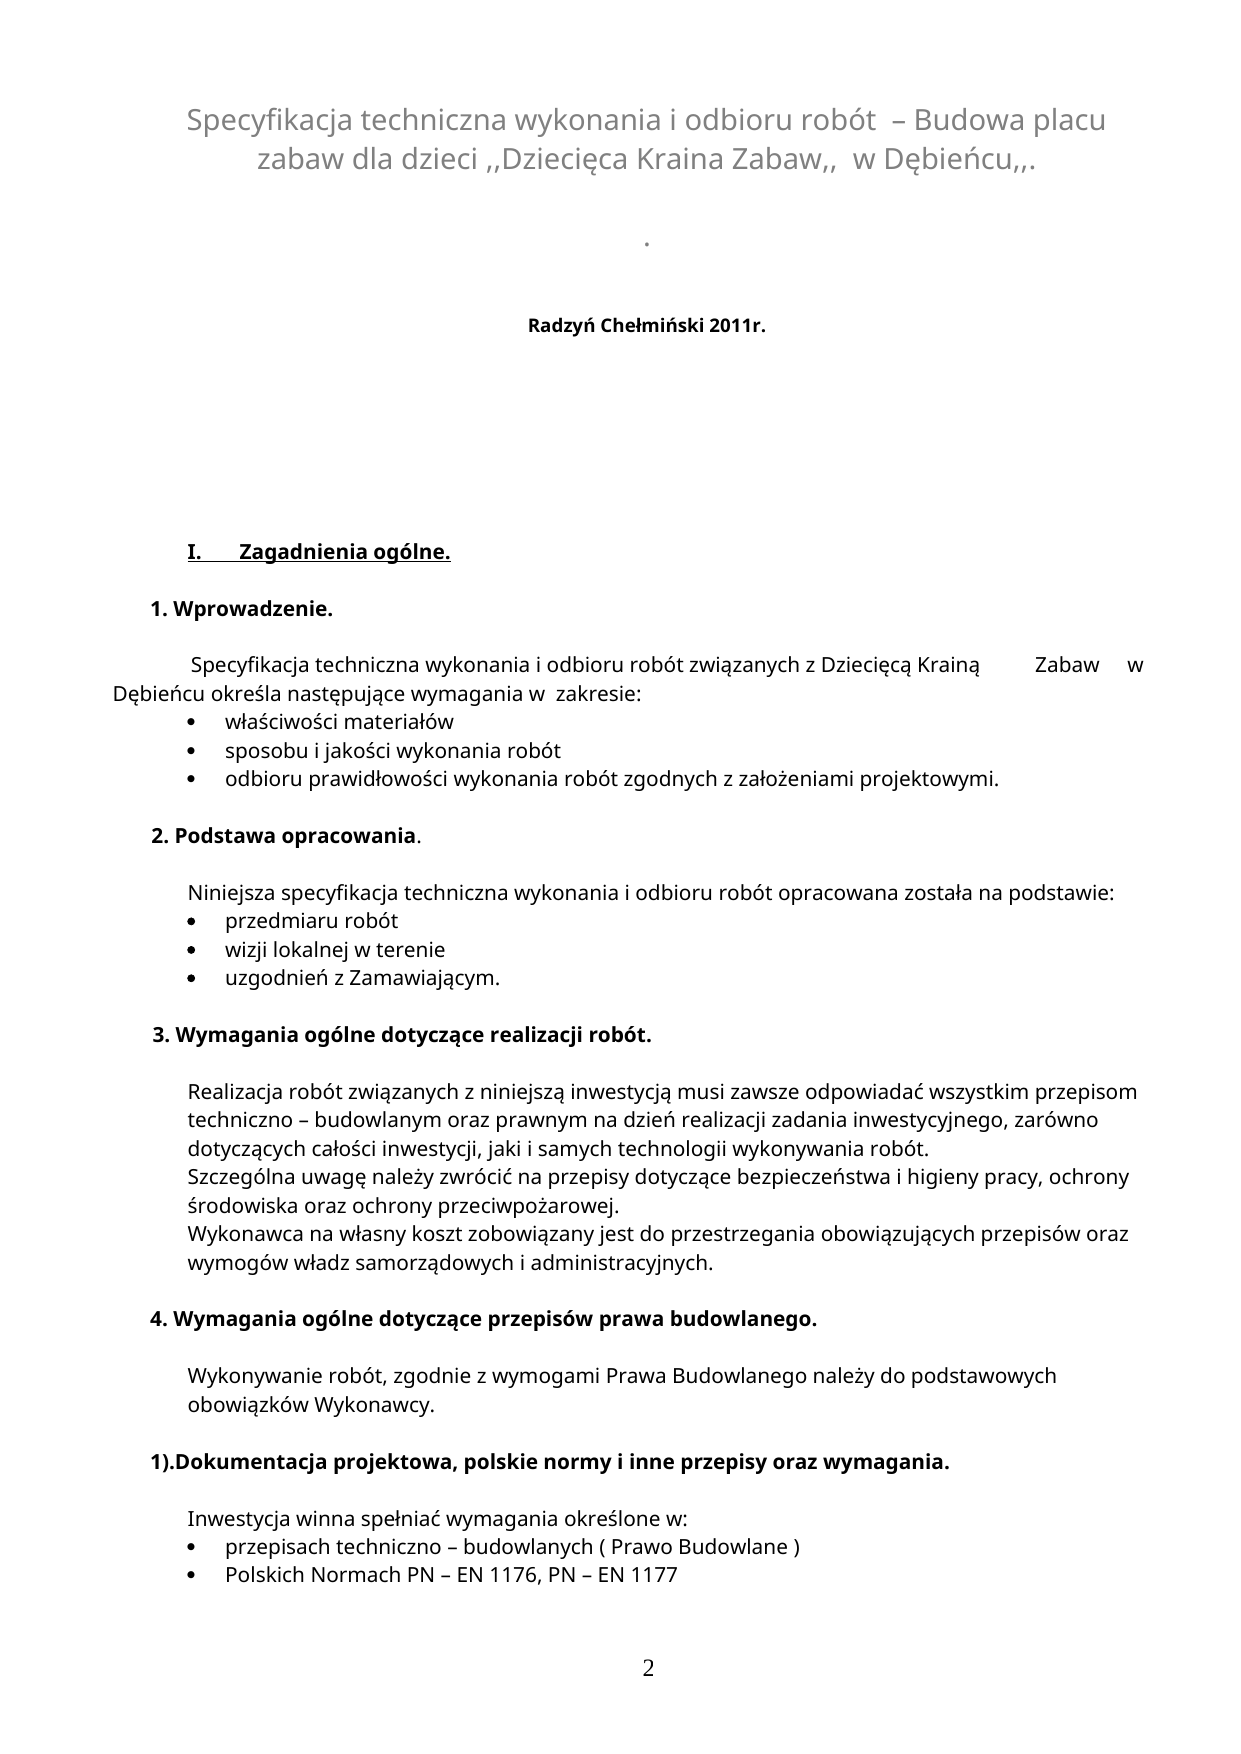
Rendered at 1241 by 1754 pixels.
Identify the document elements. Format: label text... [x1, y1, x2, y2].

text 4. Wymagania ogólne dotyczące przepisów prawa budowlanego. [150, 1304, 1144, 1333]
list przepisach techniczno – budowlanych ( Prawo Budowlane ) [187, 1532, 1144, 1561]
text Inwestycja winna spełniać wymagania określone w: [187, 1504, 1144, 1532]
text Niniejsza specyfikacja techniczna wykonania i odbioru robót opracowana została na podstawie: [187, 878, 1144, 906]
text Wykonawca na własny koszt zobowiązany jest do przestrzegania obowiązujących przepisów oraz wymogów władz samorządowych i administracyjnych. [187, 1219, 1144, 1276]
list sposobu i jakości wykonania robót [187, 736, 1144, 764]
list uzgodnień z Zamawiającym. [187, 963, 1144, 992]
list wizji lokalnej w terenie [187, 935, 1144, 963]
text 2. Podstawa opracowania. [76, 821, 1144, 849]
text Radzyń Chełmiński 2011r. [150, 312, 1144, 338]
text 1).Dokumentacja projektowa, polskie normy i inne przepisy oraz wymagania. [150, 1447, 1144, 1475]
list przedmiaru robót [187, 906, 1144, 935]
text Wykonywanie robót, zgodnie z wymogami Prawa Budowlanego należy do podstawowych obowiązków Wykonawcy. [187, 1361, 1144, 1418]
text Specyfikacja techniczna wykonania i odbioru robót związanych z Dziecięcą Krainą Zabaw w Dębieńcu określa następujące wymagania w zakresie: [112, 651, 1144, 707]
list właściwości materiałów [187, 707, 1144, 736]
list Polskich Normach PN – EN 1176, PN – EN 1177 [187, 1561, 1144, 1589]
text 3. Wymagania ogólne dotyczące realizacji robót. [77, 1020, 1144, 1049]
text I. Zagadnienia ogólne. [187, 537, 1144, 565]
text 1. Wprowadzenie. [75, 594, 1144, 622]
text Szczególna uwagę należy zwrócić na przepisy dotyczące bezpieczeństwa i higieny pracy, ochrony środowiska oraz ochrony przeciwpożarowej. [187, 1162, 1144, 1219]
text Realizacja robót związanych z niniejszą inwestycją musi zawsze odpowiadać wszystkim przepisom techniczno – budowlanym oraz prawnym na dzień realizacji zadania inwestycyjnego, zarówno dotyczących całości inwestycji, jaki i samych technologii wykonywania robót. [187, 1077, 1144, 1162]
list odbioru prawidłowości wykonania robót zgodnych z założeniami projektowymi. [187, 764, 1144, 793]
